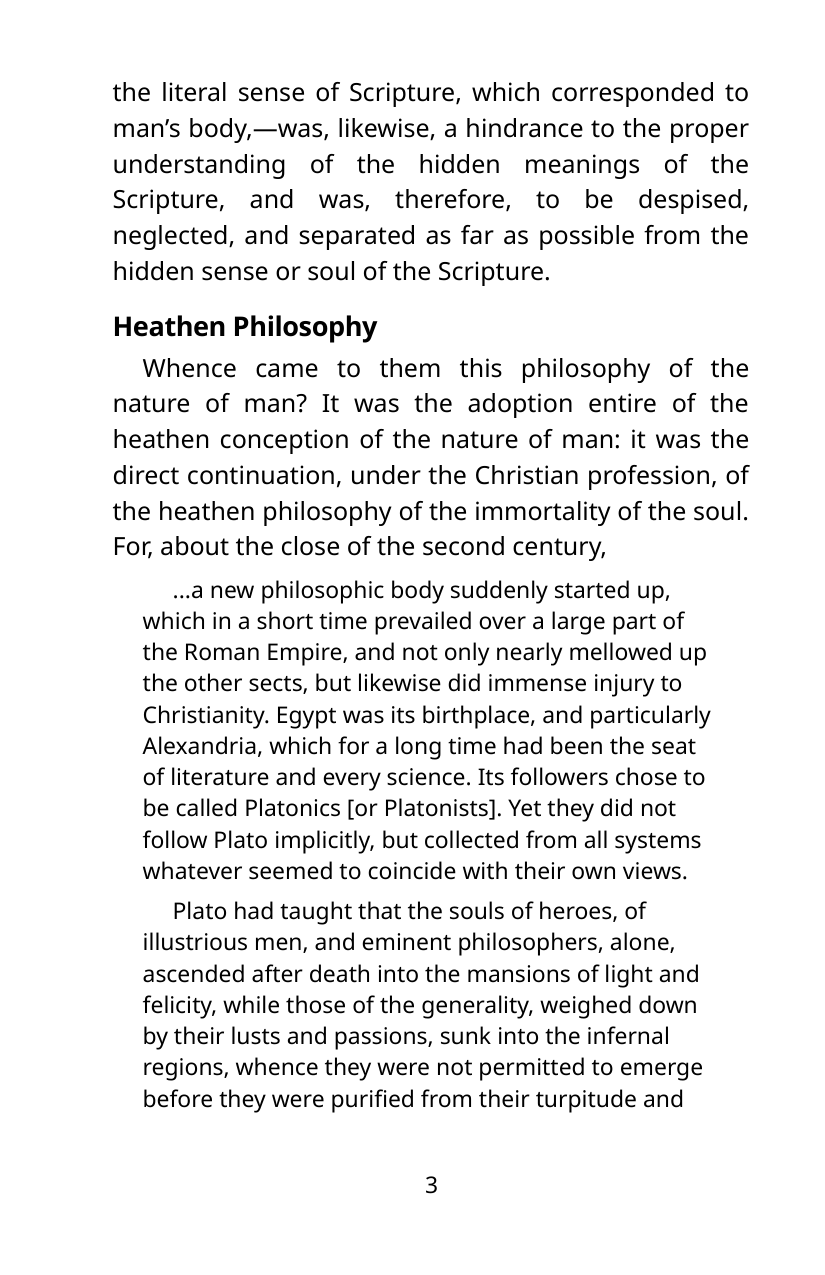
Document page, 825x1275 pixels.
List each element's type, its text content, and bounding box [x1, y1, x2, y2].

text Whence came to them this philosophy of the nature of man? It was the adoption entire of the heathen conception of the nature of man: it was the direct continuation, under the Christian profession, of the heathen philosophy of the immortality of the soul. For, about the close of the second century, [112, 350, 750, 563]
text ...a new philosophic body suddenly started up, which in a short time prevailed over a large part of the Roman Empire, and not only nearly mellowed up the other sects, but likewise did immense injury to Christianity. Egypt was its birthplace, and particularly Alexandria, which for a long time had been the seat of literature and every science. Its followers chose to be called Platonics [or Platonists]. Yet they did not follow Plato implicitly, but collected from all systems whatever seemed to coincide with their own views. [142, 574, 720, 886]
subtitle Heathen Philosophy [112, 307, 750, 344]
text the literal sense of Scripture, which corresponded to man’s body,—was, likewise, a hindrance to the proper understanding of the hidden meanings of the Scripture, and was, therefore, to be despised, neglected, and separated as far as possible from the hidden sense or soul of the Scripture. [112, 75, 750, 288]
text Plato had taught that the souls of heroes, of illustrious men, and eminent philosophers, alone, ascended after death into the mansions of light and felicity, while those of the generality, weighed down by their lusts and passions, sunk into the infernal regions, whence they were not permitted to emerge before they were purified from their turpitude and corruption. [142, 895, 720, 1114]
